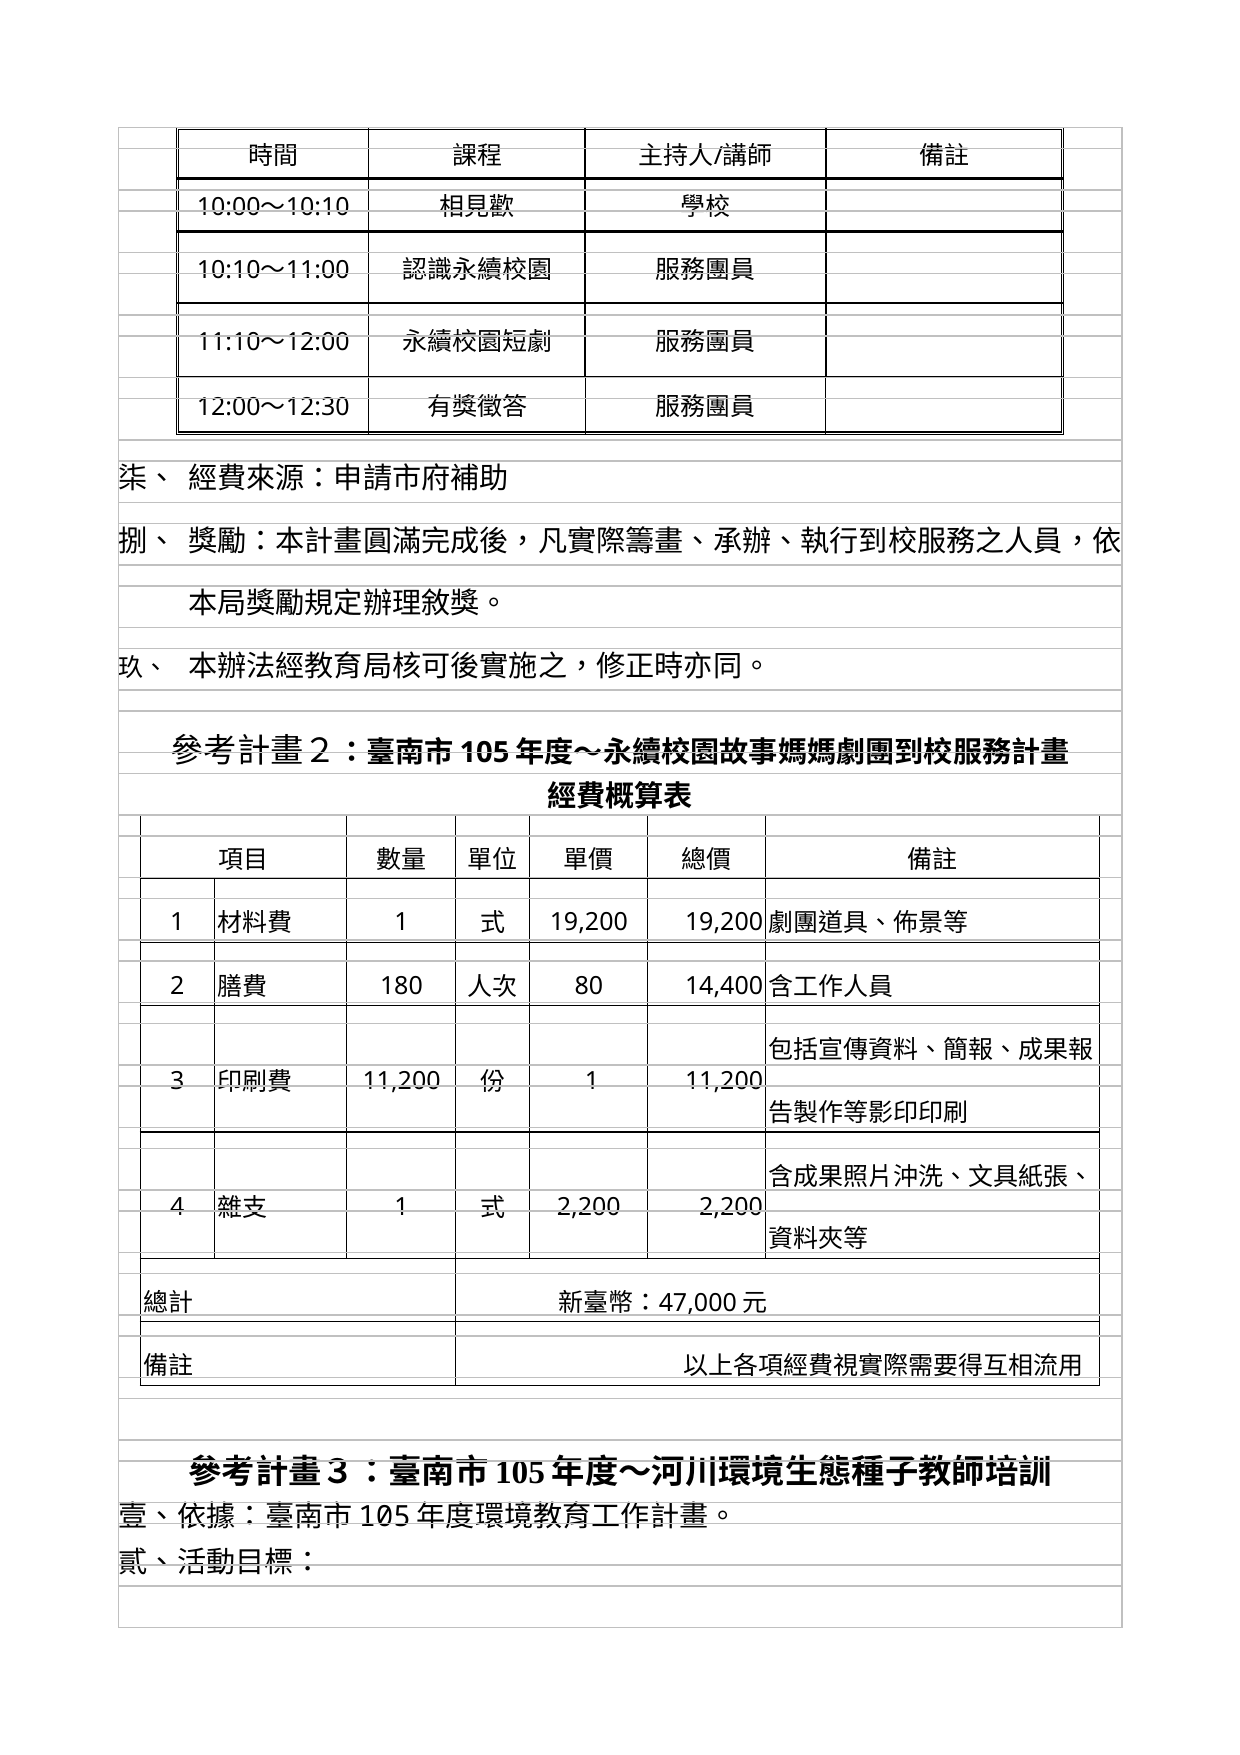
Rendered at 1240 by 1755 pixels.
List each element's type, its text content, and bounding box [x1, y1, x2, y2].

table_cell 雜支 [215, 1149, 346, 1189]
table_cell [347, 879, 455, 898]
table_cell 11,200 [648, 1066, 765, 1085]
table_cell 180 [347, 962, 455, 1002]
table_cell [141, 1378, 455, 1384]
table_cell [827, 316, 1061, 335]
table_cell 2,200 [648, 1212, 765, 1252]
list 依據：臺南市105年度環境教育工作計畫。 [218, 1503, 307, 1523]
table_header [179, 130, 368, 148]
table_cell 學校 [586, 180, 825, 189]
table_cell 2 [141, 962, 214, 1002]
table_cell 80 [530, 962, 647, 1002]
table_cell [456, 1316, 1099, 1321]
table_header 項目 [141, 837, 346, 877]
list 依據：臺南市105年度環境教育工作計畫。 [338, 1503, 431, 1523]
table_cell 永續校園短劇 [369, 337, 584, 376]
table_cell [141, 943, 214, 960]
table_cell 4 [141, 1149, 214, 1189]
list [119, 566, 1121, 585]
table_cell 11,200 [648, 1087, 765, 1127]
table_cell 3 [141, 1087, 214, 1127]
table_cell 告製作等影印印刷 [766, 1087, 1099, 1127]
table_cell 4 [141, 1212, 214, 1252]
table_cell 11:10～12:00 [179, 337, 368, 376]
table_header 課程 [369, 149, 584, 177]
table_cell 學校 [586, 191, 825, 210]
table_cell 1 [530, 1024, 647, 1064]
subtitle 參考計畫３：臺南市105年度～河川環境生態種子教師培訓 [119, 1462, 1121, 1490]
list 獎勵：本計畫圓滿完成後，凡實際籌畫、承辦、執行到校服務之人員，依 [119, 524, 1121, 564]
table_header [648, 816, 765, 835]
list 依據：臺南市105年度環境教育工作計畫。 [450, 1503, 479, 1523]
table_cell 2,200 [530, 1149, 647, 1189]
table_cell 2,200 [648, 1149, 765, 1189]
table_header 備註 [766, 837, 1099, 877]
table_cell 認識永續校園 [531, 260, 548, 273]
table_cell [530, 879, 647, 898]
table_cell [827, 191, 1061, 210]
table_cell [369, 316, 584, 335]
table_cell 11,200 [347, 1066, 455, 1085]
table_cell [215, 943, 346, 960]
table_cell [586, 316, 825, 335]
table_header [827, 130, 1061, 148]
table_cell 份 [456, 1024, 529, 1064]
table_cell 11,200 [347, 1006, 455, 1023]
list 依據：臺南市105年度環境教育工作計畫。 [119, 1490, 1121, 1502]
table_cell [141, 1259, 455, 1273]
table_cell 相見歡 [369, 180, 584, 189]
table_cell [766, 1133, 1099, 1148]
table_cell 1 [347, 1253, 455, 1257]
table_cell [827, 180, 1061, 189]
table_cell [827, 274, 1061, 302]
table_cell 認識永續校園 [369, 253, 584, 273]
table_cell [827, 253, 1061, 273]
table_cell 4 [141, 1191, 214, 1210]
table_header 單位 [456, 837, 529, 877]
list 經費來源：申請市府補助 [119, 462, 1121, 497]
table_cell 雜支 [215, 1212, 346, 1252]
table_cell 學校 [586, 212, 825, 229]
table_cell 10:10～11:00 [179, 274, 368, 302]
table_cell 式 [456, 1149, 529, 1189]
table_cell 11,200 [648, 1006, 765, 1023]
table_cell [141, 879, 214, 898]
table_cell 印刷費 [215, 1006, 346, 1023]
table_cell 式 [456, 1191, 529, 1210]
table_cell [456, 1322, 1099, 1335]
table_cell [179, 378, 368, 398]
table_cell [648, 943, 765, 960]
table_cell [456, 1378, 1099, 1384]
table_cell 印刷費 [215, 1066, 346, 1085]
table_cell 人次 [456, 962, 529, 1002]
list 本局獎勵規定辦理敘獎。 [119, 587, 1121, 622]
table_header [347, 816, 455, 835]
table_header 數量 [347, 837, 455, 877]
table_cell [141, 1322, 455, 1335]
table_cell 雜支 [215, 1133, 346, 1148]
table_cell [766, 1006, 1099, 1023]
table_cell 式 [456, 899, 529, 939]
table_cell 10:10～11:00 [179, 253, 368, 273]
table_cell [530, 943, 647, 960]
table_cell 資料夾等 [766, 1212, 1099, 1252]
table_cell [586, 378, 825, 398]
table_cell 總計 [141, 1274, 455, 1314]
table_cell 含成果照片沖洗、文具紙張、 [766, 1149, 1099, 1189]
table_cell [826, 399, 1061, 431]
table_header [586, 130, 825, 148]
list [119, 497, 1121, 502]
list 本辦法經教育局核可後實施之，修正時亦同。 [119, 649, 1121, 684]
list 依據：臺南市105年度環境教育工作計畫。 [481, 1503, 509, 1523]
table_cell [766, 1253, 1099, 1257]
table_cell 有獎徵答 [369, 399, 585, 431]
list 依據：臺南市105年度環境教育工作計畫。 [511, 1503, 543, 1523]
table_header 總價 [648, 837, 765, 877]
table_cell 4 [141, 1253, 214, 1257]
table_cell 材料費 [215, 899, 346, 939]
subtitle [119, 1441, 1121, 1460]
table_header [456, 816, 529, 835]
table_cell 2,200 [648, 1133, 765, 1148]
table_cell 1 [347, 899, 455, 939]
table_header [141, 816, 346, 835]
table_cell 3 [141, 1006, 214, 1023]
table_cell 雜支 [215, 1191, 346, 1210]
table_cell 1 [141, 899, 214, 939]
table_cell 2,200 [648, 1253, 765, 1257]
table_cell [369, 304, 584, 314]
table_header [369, 130, 584, 148]
list [119, 628, 1121, 648]
table_cell 備註 [141, 1337, 455, 1377]
table_cell 10:10～11:00 [179, 233, 368, 252]
table_cell [456, 1259, 1099, 1273]
table_cell 認識永續校園 [369, 233, 584, 252]
table_cell 劇團道具、佈景等 [766, 899, 1099, 939]
table_cell [369, 378, 585, 398]
table_cell [827, 337, 1061, 376]
table_cell 印刷費 [215, 1024, 346, 1064]
table_cell 以上各項經費視實際需要得互相流用 [456, 1337, 1099, 1377]
list 活動目標： [119, 1536, 1121, 1564]
table_cell 新臺幣：47,000元 [456, 1274, 1099, 1314]
list 依據：臺南市105年度環境教育工作計畫。 [310, 1503, 337, 1523]
table_cell [766, 1066, 1099, 1085]
table_cell [456, 943, 529, 960]
table_cell 相見歡 [369, 191, 584, 210]
table_header 主持人/講師 [586, 149, 825, 177]
table_cell [179, 304, 368, 314]
table_cell [141, 1316, 455, 1321]
table_cell 1 [347, 1149, 455, 1189]
table_cell 含工作人員 [766, 962, 1099, 1002]
table_cell [215, 879, 346, 898]
table_cell 10:00～10:10 [179, 191, 368, 210]
table_cell 1 [347, 1191, 455, 1210]
table_cell 1 [530, 1087, 647, 1127]
table_cell 12:00～12:30 [179, 399, 368, 431]
text 參考計畫２：臺南市105年度～永續校園故事媽媽劇團到校服務計畫 [119, 724, 1121, 752]
list 依據：臺南市105年度環境教育工作計畫。 [553, 1503, 628, 1523]
table_cell 份 [456, 1006, 529, 1023]
table_cell 服務團員 [586, 233, 825, 252]
list 依據：臺南市105年度環境教育工作計畫。 [119, 1503, 184, 1523]
table_cell 印刷費 [232, 1073, 238, 1085]
table_cell [826, 378, 1061, 398]
table_cell 3 [141, 1024, 214, 1064]
table_cell 式 [456, 1253, 529, 1257]
list [119, 434, 1121, 439]
table_header 備註 [827, 149, 1061, 177]
table_cell 19,200 [648, 899, 765, 939]
table_cell 服務團員 [586, 337, 825, 376]
table_cell 2,200 [530, 1191, 647, 1210]
table_cell [827, 212, 1061, 229]
table_cell 11,200 [648, 1024, 765, 1064]
table_cell 印刷費 [215, 1087, 346, 1127]
table_cell 2,200 [648, 1191, 765, 1210]
table_cell [827, 233, 1061, 252]
table_cell 2,200 [530, 1212, 647, 1252]
table_cell 2,200 [530, 1133, 647, 1148]
table_cell 份 [456, 1066, 529, 1085]
table_cell 1 [347, 1133, 455, 1148]
table_cell 11,200 [347, 1024, 455, 1064]
table_cell 1 [530, 1006, 647, 1023]
table_cell 包括宣傳資料、簡報、成果報 [766, 1024, 1099, 1064]
table_cell 3 [141, 1066, 214, 1085]
table_cell 10:00～10:10 [179, 212, 368, 229]
table_cell 4 [141, 1133, 214, 1148]
list [119, 503, 1121, 523]
list [119, 622, 1121, 627]
table_cell 雜支 [215, 1253, 346, 1257]
table_header [766, 816, 1099, 835]
table_cell 2,200 [530, 1253, 647, 1257]
table_cell 相見歡 [369, 212, 584, 229]
list 依據：臺南市105年度環境教育工作計畫。 [119, 1524, 1121, 1536]
list 活動目標： [119, 1566, 1121, 1581]
table_cell [586, 304, 825, 314]
table_cell 份 [456, 1087, 529, 1127]
table_cell 服務團員 [586, 274, 825, 302]
table_cell 19,200 [530, 899, 647, 939]
text 經費概算表 [119, 774, 1121, 814]
table_cell 10:00～10:10 [179, 180, 368, 189]
table_cell 4 [173, 1201, 179, 1209]
list [119, 441, 1121, 460]
table_cell [347, 943, 455, 960]
list 依據：臺南市105年度環境教育工作計畫。 [672, 1503, 1121, 1523]
table_cell [766, 879, 1099, 898]
table_cell 服務團員 [586, 253, 825, 273]
table_cell 膳費 [215, 962, 346, 1002]
list 依據：臺南市105年度環境教育工作計畫。 [425, 1503, 460, 1523]
table_cell 雜支 [249, 1206, 260, 1210]
table_cell [827, 304, 1061, 314]
table_cell 認識永續校園 [369, 274, 584, 302]
table_cell 式 [456, 1212, 529, 1252]
table_cell 11,200 [347, 1087, 455, 1127]
table_cell [766, 1191, 1099, 1210]
table_cell 1 [530, 1066, 647, 1085]
text 參考計畫２：臺南市105年度～永續校園故事媽媽劇團到校服務計畫 [119, 753, 1121, 772]
table_cell 服務團員 [586, 399, 825, 431]
table_cell 式 [456, 1133, 529, 1148]
table_cell [766, 943, 1099, 960]
table_cell [648, 879, 765, 898]
table_header [530, 816, 647, 835]
table_cell 14,400 [648, 962, 765, 1002]
table_header 時間 [179, 149, 368, 177]
table_cell 1 [347, 1212, 455, 1252]
table_cell [179, 316, 368, 335]
subtitle [119, 1427, 1121, 1439]
table_header 單價 [530, 837, 647, 877]
table_cell [456, 879, 529, 898]
list 依據：臺南市105年度環境教育工作計畫。 [636, 1503, 670, 1523]
